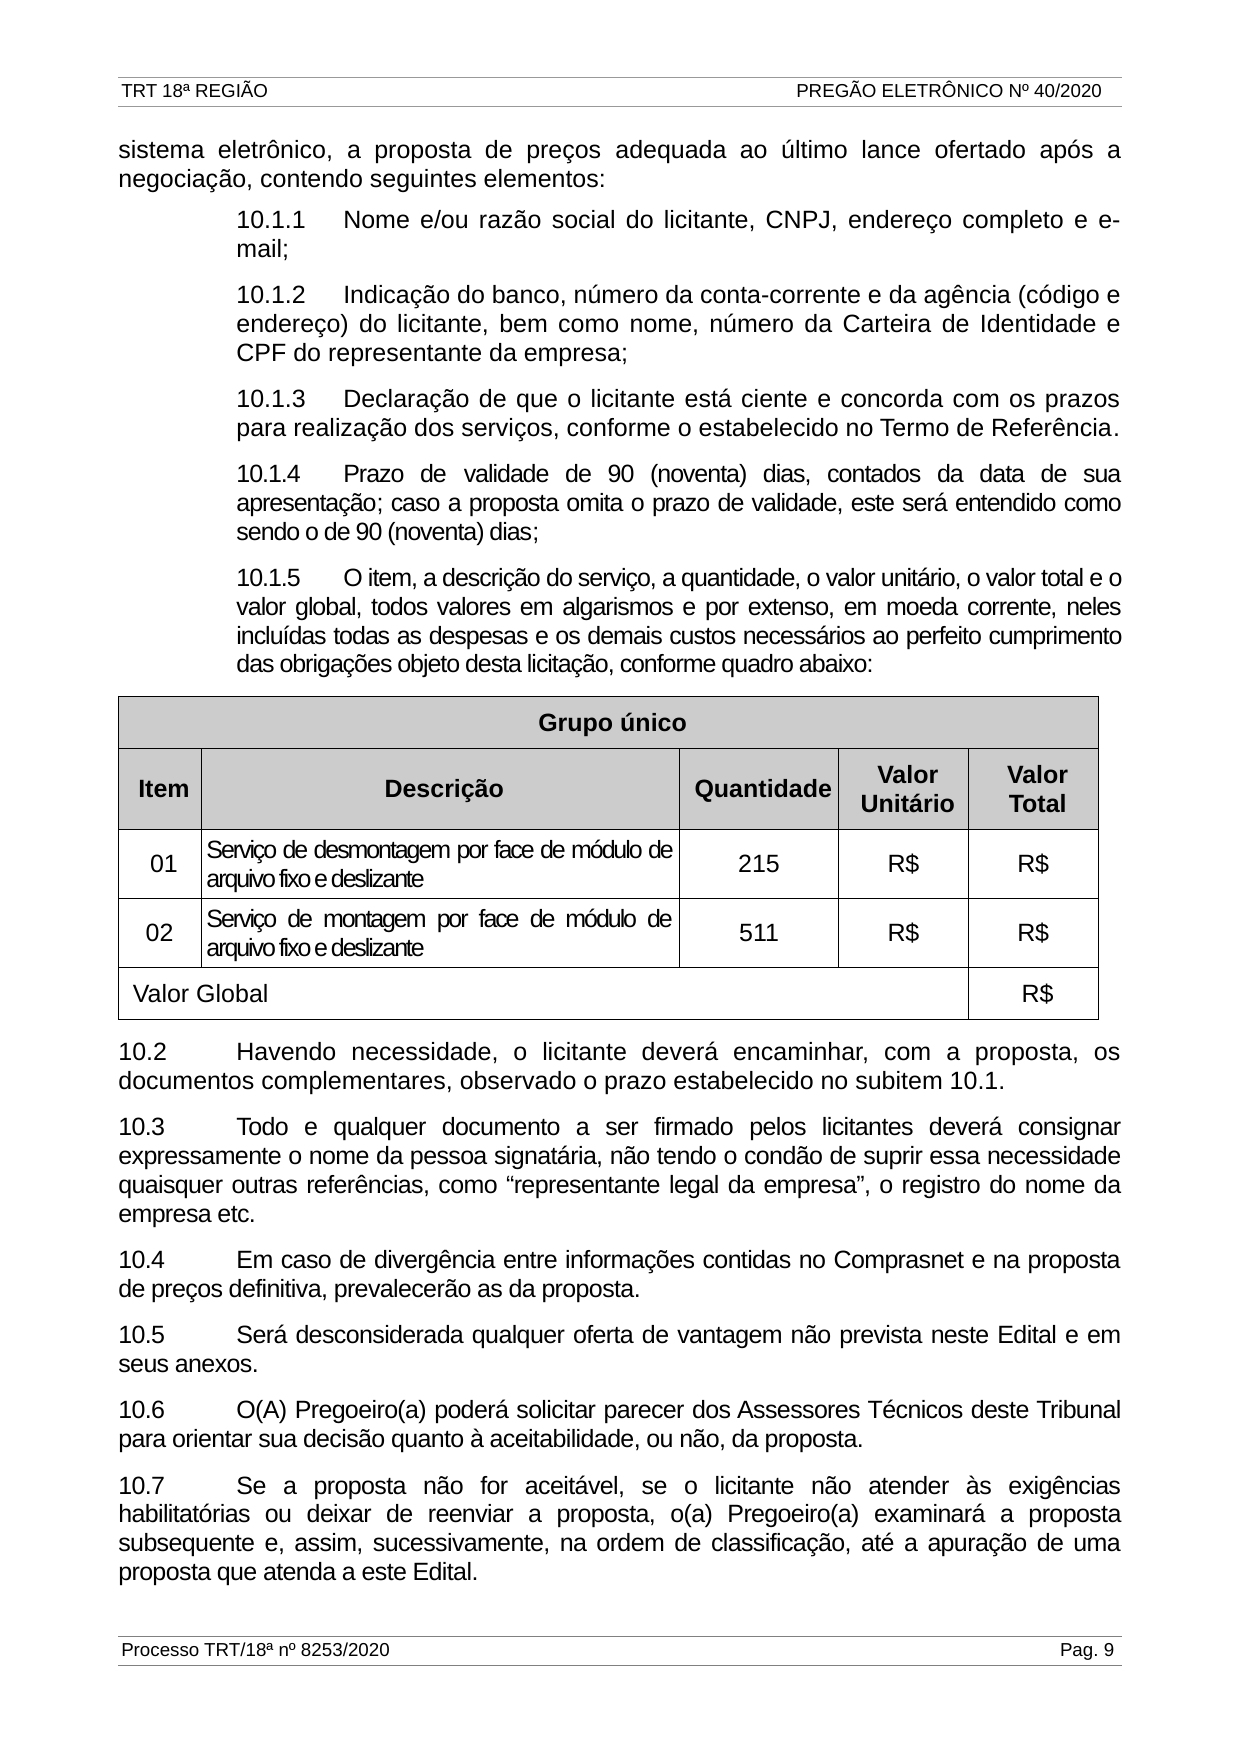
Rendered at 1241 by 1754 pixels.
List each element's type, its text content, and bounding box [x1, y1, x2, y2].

table_cell R$ [839, 899, 968, 967]
table_cell 511 [680, 899, 838, 967]
table_cell 01 [119, 830, 201, 898]
table_cell Serviço de desmontagem por face de módulo de arquivo fixo e deslizante [202, 830, 679, 898]
table_cell R$ [969, 830, 1098, 898]
table_header Grupo único [119, 697, 1098, 748]
table_cell R$ [969, 968, 1098, 1019]
table_cell Quantidade [680, 749, 838, 829]
text 10.1.2 Indicação do banco, número da conta-corrente e da agência (código e endereço) do licitante, bem como nome, número da Carteira de Identidade e CPF do representante da empresa; [236, 280, 1122, 366]
table_cell Valor Global [119, 968, 968, 1019]
table_cell R$ [969, 899, 1098, 967]
list 10.1.3 Declaração de que o licitante está ciente e concorda com os prazos para realização dos serviços, conforme o estabelecido no Termo de Referência. [236, 384, 1122, 441]
list 10.1.5 O item, a descrição do serviço, a quantidade, o valor unitário, o valor total e o valor global, todos valores em algarismos e por extenso, em moeda corrente, neles incluídas todas as despesas e os demais custos necessários ao perfeito cumprimento das obrigações objeto desta licitação, conforme quadro abaixo: [201, 563, 1122, 678]
table_cell Descrição [202, 749, 679, 829]
list 10.1.4 Prazo de validade de 90 (noventa) dias, contados da data de sua apresentação; caso a proposta omita o prazo de validade, este será entendido como sendo o de 90 (noventa) dias; [236, 459, 1122, 545]
text sistema eletrônico, a proposta de preços adequada ao último lance ofertado após a negociação, contendo seguintes elementos: [118, 136, 1122, 193]
text 10.4 Em caso de divergência entre informações contidas no Comprasnet e na proposta de preços definitiva, prevalecerão as da proposta. [118, 1245, 1122, 1302]
text 10.1.1 Nome e/ou razão social do licitante, CNPJ, endereço completo e e-mail; [236, 205, 1122, 262]
text 10.3 Todo e qualquer documento a ser firmado pelos licitantes deverá consignar expressamente o nome da pessoa signatária, não tendo o condão de suprir essa necessidade quaisquer outras referências, como “representante legal da empresa”, o registro do nome da empresa etc. [118, 1112, 1122, 1227]
table_cell 02 [119, 899, 201, 967]
table_cell 215 [680, 830, 838, 898]
table_cell Valor Unitário [839, 749, 968, 829]
table_cell Valor Total [969, 749, 1098, 829]
text 10.6 O(A) Pregoeiro(a) poderá solicitar parecer dos Assessores Técnicos deste Tribunal para orientar sua decisão quanto à aceitabilidade, ou não, da proposta. [118, 1395, 1122, 1453]
text 10.7 Se a proposta não for aceitável, se o licitante não atender às exigências habilitatórias ou deixar de reenviar a proposta, o(a) Pregoeiro(a) examinará a proposta subsequente e, assim, sucessivamente, na ordem de classificação, até a apuração de uma proposta que atenda a este Edital. [118, 1471, 1122, 1586]
table_cell Item [119, 749, 201, 829]
text 10.2 Havendo necessidade, o licitante deverá encaminhar, com a proposta, os documentos complementares, observado o prazo estabelecido no subitem 10.1. [118, 1037, 1122, 1094]
table_cell Serviço de montagem por face de módulo de arquivo fixo e deslizante [202, 899, 679, 967]
text 10.5 Será desconsiderada qualquer oferta de vantagem não prevista neste Edital e em seus anexos. [118, 1320, 1122, 1378]
table_cell R$ [839, 830, 968, 898]
